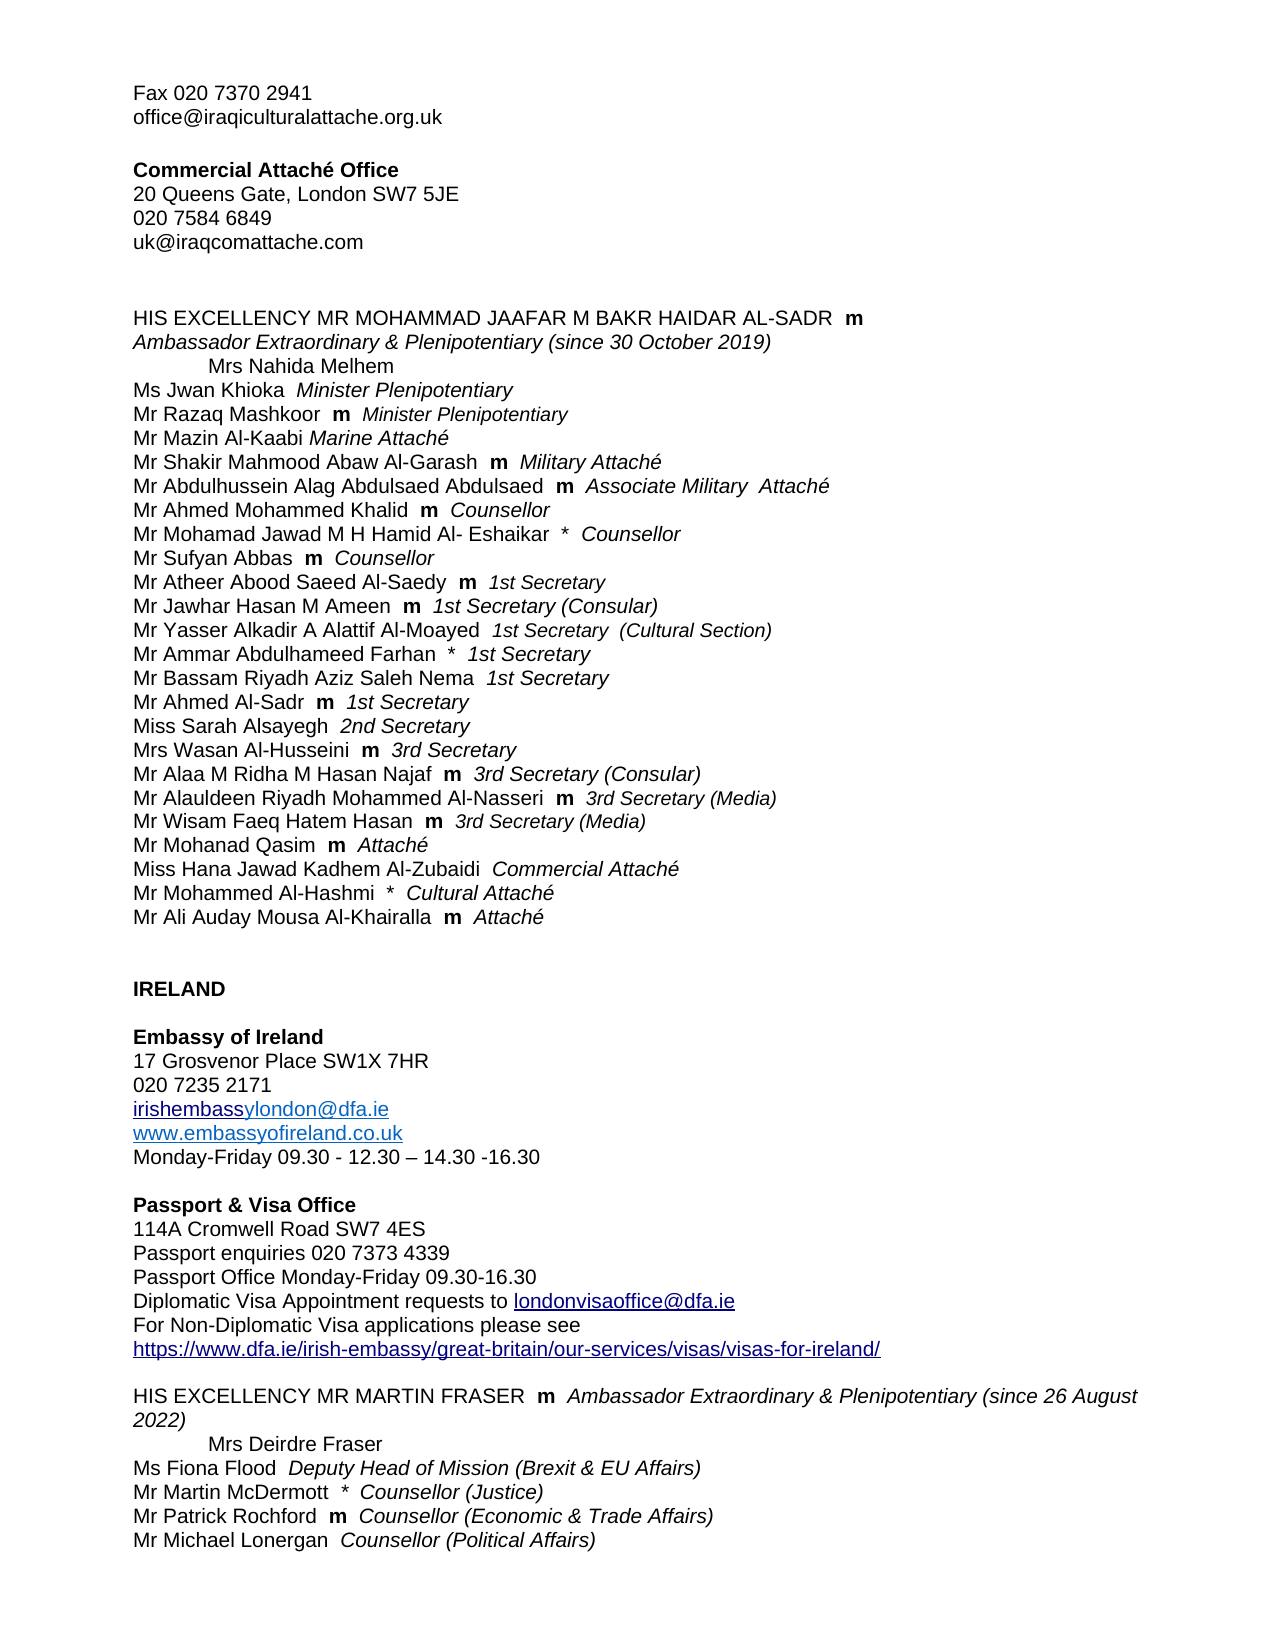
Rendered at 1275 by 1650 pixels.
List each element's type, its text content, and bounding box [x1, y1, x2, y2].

text Mr Michael Lonergan Counsellor (Political Affairs) [133, 1528, 1181, 1552]
text uk@iraqcomattache.com [133, 229, 1181, 253]
text Mr Ahmed Al-Sadr m 1st Secretary [133, 689, 1181, 713]
text HIS EXCELLENCY MR MARTIN FRASER m Ambassador Extraordinary & Plenipotentiary (since 26 August 2022) [133, 1384, 1181, 1432]
text HIS EXCELLENCY MR MOHAMMAD JAAFAR M BAKR HAIDAR AL-SADR m [133, 306, 1181, 330]
text Mr Mazin Al-Kaabi Marine Attaché [133, 426, 1181, 450]
text Mr Mohanad Qasim m Attaché [133, 833, 1181, 857]
text Mrs Nahida Melhem [133, 354, 1181, 378]
text 114A Cromwell Road SW7 4ES [133, 1217, 1181, 1241]
text Mrs Wasan Al-Husseini m 3rd Secretary [133, 737, 1181, 761]
text Mr Ammar Abdulhameed Farhan * 1st Secretary [133, 642, 1181, 666]
text Passport & Visa Office [133, 1193, 1181, 1217]
text Mr Mohammed Al-Hashmi * Cultural Attaché [133, 881, 1181, 905]
text Fax 020 7370 2941 [133, 81, 1181, 105]
text Mr Yasser Alkadir A Alattif Al-Moayed 1st Secretary (Cultural Section) [133, 618, 1181, 642]
text www.embassyofireland.co.uk [133, 1121, 1181, 1145]
text Mr Sufyan Abbas m Counsellor [133, 546, 1181, 570]
text Commercial Attaché Office [133, 158, 1181, 182]
text Mr Patrick Rochford m Counsellor (Economic & Trade Affairs) [133, 1504, 1181, 1528]
text Mr Mohamad Jawad M H Hamid Al- Eshaikar * Counsellor [133, 522, 1181, 546]
text Ms Jwan Khioka Minister Plenipotentiary [133, 378, 1181, 402]
text Mr Ali Auday Mousa Al-Khairalla m Attaché [133, 905, 1181, 929]
text Mr Alaa M Ridha M Hasan Najaf m 3rd Secretary (Consular) [133, 761, 1181, 785]
text Mr Wisam Faeq Hatem Hasan m 3rd Secretary (Media) [133, 809, 1181, 833]
text For Non-Diplomatic Visa applications please see https://www.dfa.ie/irish-embassy/great-britain/our-services/visas/visas-for-ireland/ [133, 1312, 1181, 1360]
text Miss Hana Jawad Kadhem Al-Zubaidi Commercial Attaché [133, 857, 1181, 881]
text Diplomatic Visa Appointment requests to londonvisaoffice@dfa.ie [133, 1288, 1181, 1312]
text Passport enquiries 020 7373 4339 [133, 1241, 1181, 1264]
text Mr Martin McDermott * Counsellor (Justice) [133, 1480, 1181, 1504]
text irishembassylondon@dfa.ie [133, 1097, 1181, 1121]
text Mr Alauldeen Riyadh Mohammed Al-Nasseri m 3rd Secretary (Media) [133, 785, 1181, 809]
text Ms Fiona Flood Deputy Head of Mission (Brexit & EU Affairs) [133, 1456, 1181, 1480]
text Mr Razaq Mashkoor m Minister Plenipotentiary [133, 402, 1181, 426]
text Mr Ahmed Mohammed Khalid m Counsellor [133, 498, 1181, 522]
text Monday-Friday 09.30 - 12.30 – 14.30 -16.30 [133, 1145, 1181, 1169]
text 020 7235 2171 [133, 1073, 1181, 1097]
text IRELAND [133, 977, 1181, 1001]
text Miss Sarah Alsayegh 2nd Secretary [133, 713, 1181, 737]
text Mr Jawhar Hasan M Ameen m 1st Secretary (Consular) [133, 594, 1181, 618]
text 020 7584 6849 [133, 206, 1181, 229]
text Mrs Deirdre Fraser [133, 1432, 1181, 1456]
text 20 Queens Gate, London SW7 5JE [133, 182, 1181, 206]
text office@iraqiculturalattache.org.uk [133, 105, 1181, 129]
text Mr Bassam Riyadh Aziz Saleh Nema 1st Secretary [133, 666, 1181, 689]
text Embassy of Ireland [133, 1025, 1181, 1049]
text 17 Grosvenor Place SW1X 7HR [133, 1049, 1181, 1073]
text Mr Abdulhussein Alag Abdulsaed Abdulsaed m Associate Military Attaché [133, 474, 1181, 498]
text Ambassador Extraordinary & Plenipotentiary (since 30 October 2019) [133, 330, 1181, 354]
text Mr Atheer Abood Saeed Al-Saedy m 1st Secretary [133, 570, 1181, 594]
text Passport Office Monday-Friday 09.30-16.30 [133, 1264, 1181, 1288]
text Mr Shakir Mahmood Abaw Al-Garash m Military Attaché [133, 450, 1181, 474]
